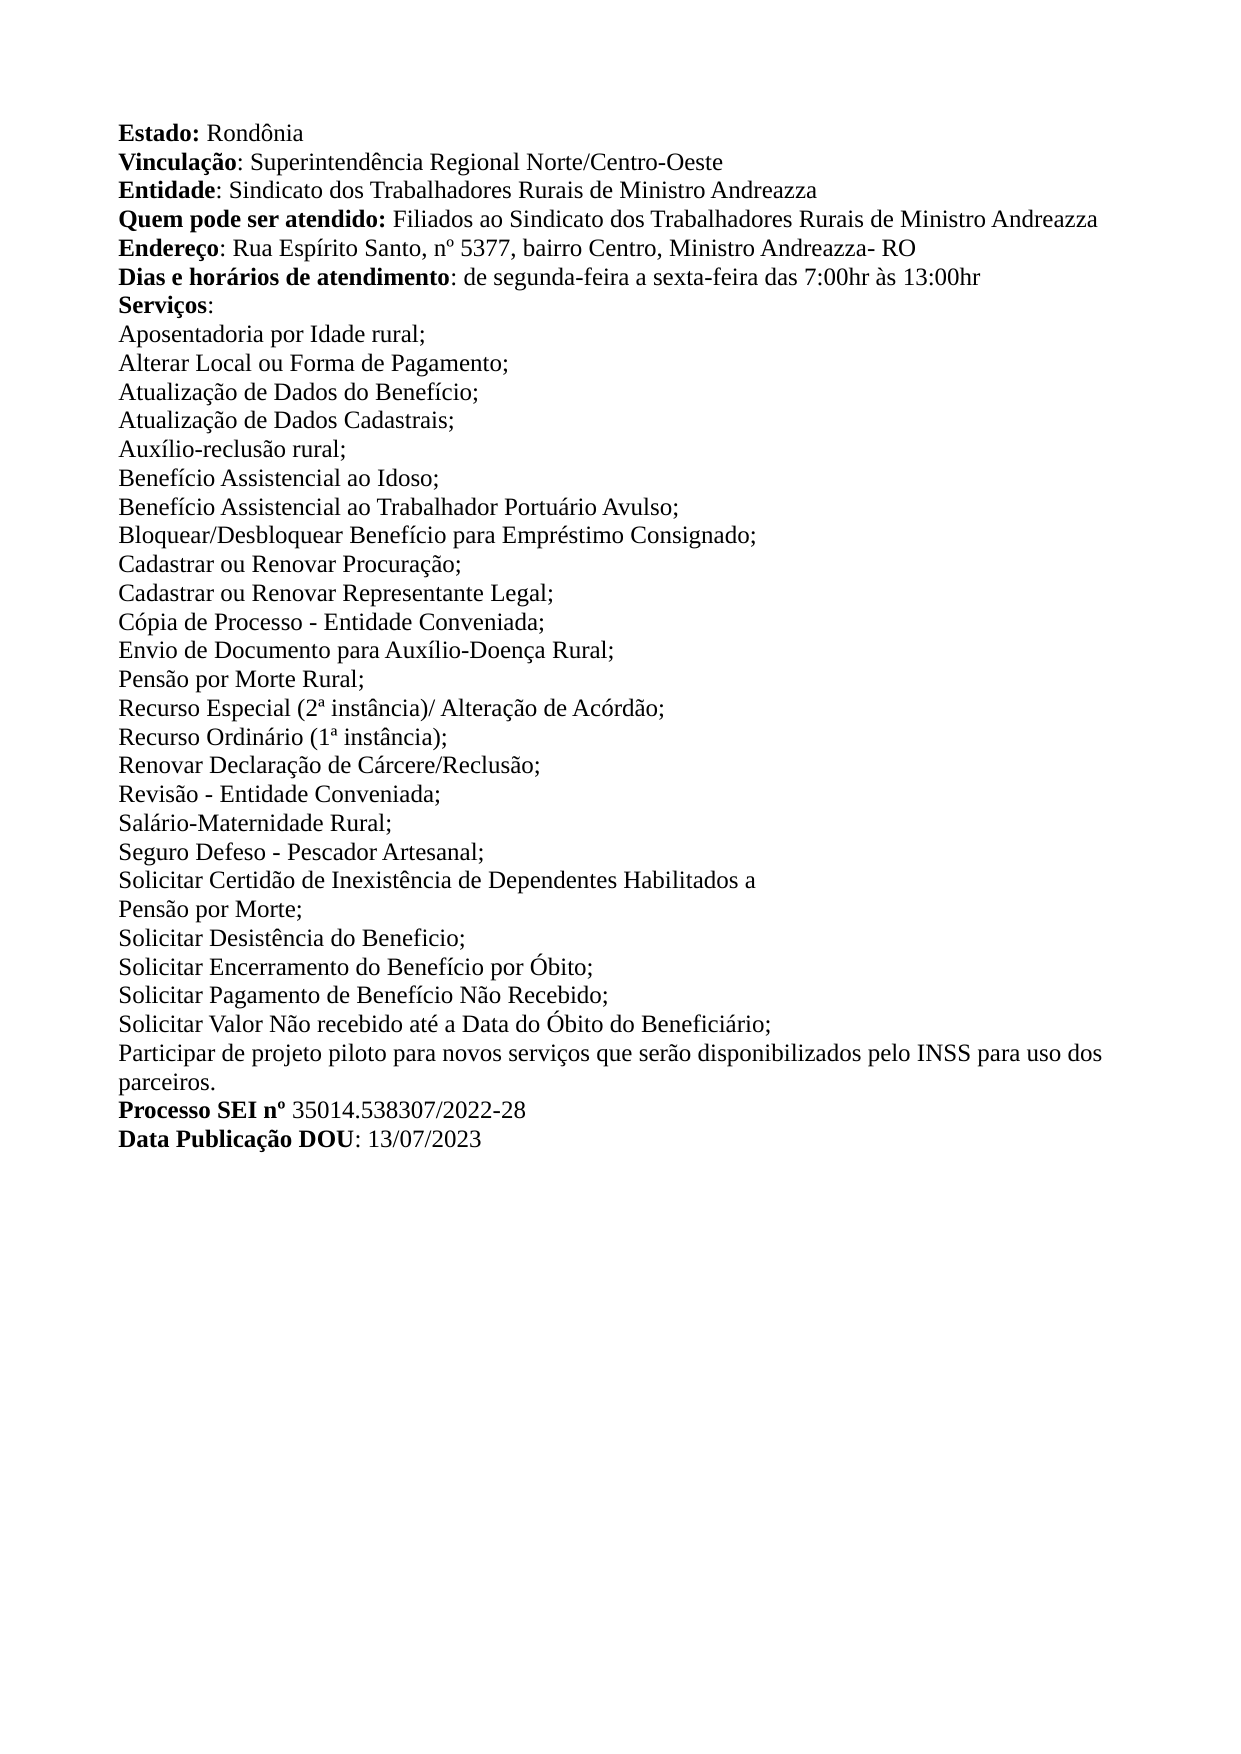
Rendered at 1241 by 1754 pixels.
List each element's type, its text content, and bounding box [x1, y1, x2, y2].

text Cópia de Processo - Entidade Conveniada; [118, 607, 1122, 636]
text Pensão por Morte Rural; [118, 664, 1122, 693]
text Serviços: [118, 291, 1122, 319]
text Seguro Defeso - Pescador Artesanal; [118, 837, 1122, 866]
text Recurso Especial (2ª instância)/ Alteração de Acórdão; [118, 693, 1122, 722]
text Salário-Maternidade Rural; [118, 808, 1122, 837]
text Alterar Local ou Forma de Pagamento; [118, 348, 1122, 377]
text Pensão por Morte; [118, 894, 1122, 923]
text Atualização de Dados do Benefício; [118, 377, 1122, 406]
text Participar de projeto piloto para novos serviços que serão disponibilizados pelo INSS para uso dos parceiros. [118, 1038, 1122, 1096]
text Vinculação: Superintendência Regional Norte/Centro-Oeste [118, 147, 1122, 176]
text Recurso Ordinário (1ª instância); [118, 722, 1122, 751]
text Cadastrar ou Renovar Representante Legal; [118, 578, 1122, 607]
text Cadastrar ou Renovar Procuração; [118, 549, 1122, 578]
text Auxílio-reclusão rural; [118, 434, 1122, 463]
text Revisão - Entidade Conveniada; [118, 779, 1122, 808]
text Solicitar Desistência do Beneficio; [118, 923, 1122, 952]
text Quem pode ser atendido: Filiados ao Sindicato dos Trabalhadores Rurais de Ministro Andreazza [118, 204, 1122, 233]
text Atualização de Dados Cadastrais; [118, 406, 1122, 434]
text Aposentadoria por Idade rural; [118, 319, 1122, 348]
text Data Publicação DOU: 13/07/2023 [118, 1124, 1122, 1153]
text Entidade: Sindicato dos Trabalhadores Rurais de Ministro Andreazza [118, 176, 1122, 204]
text Dias e horários de atendimento: de segunda-feira a sexta-feira das 7:00hr às 13:00hr [118, 262, 1122, 291]
text Benefício Assistencial ao Idoso; [118, 463, 1122, 492]
text Renovar Declaração de Cárcere/Reclusão; [118, 751, 1122, 779]
text Endereço: Rua Espírito Santo, nº 5377, bairro Centro, Ministro Andreazza- RO [118, 233, 1122, 262]
text Processo SEI nº 35014.538307/2022-28 [118, 1096, 1122, 1124]
text Solicitar Pagamento de Benefício Não Recebido; [118, 981, 1122, 1009]
text Solicitar Valor Não recebido até a Data do Óbito do Beneficiário; [118, 1009, 1122, 1038]
text Benefício Assistencial ao Trabalhador Portuário Avulso; [118, 492, 1122, 521]
text Envio de Documento para Auxílio-Doença Rural; [118, 636, 1122, 664]
text Bloquear/Desbloquear Benefício para Empréstimo Consignado; [118, 521, 1122, 549]
text Estado: Rondônia [118, 118, 1122, 147]
text Solicitar Certidão de Inexistência de Dependentes Habilitados a [118, 866, 1122, 894]
text Solicitar Encerramento do Benefício por Óbito; [118, 952, 1122, 981]
